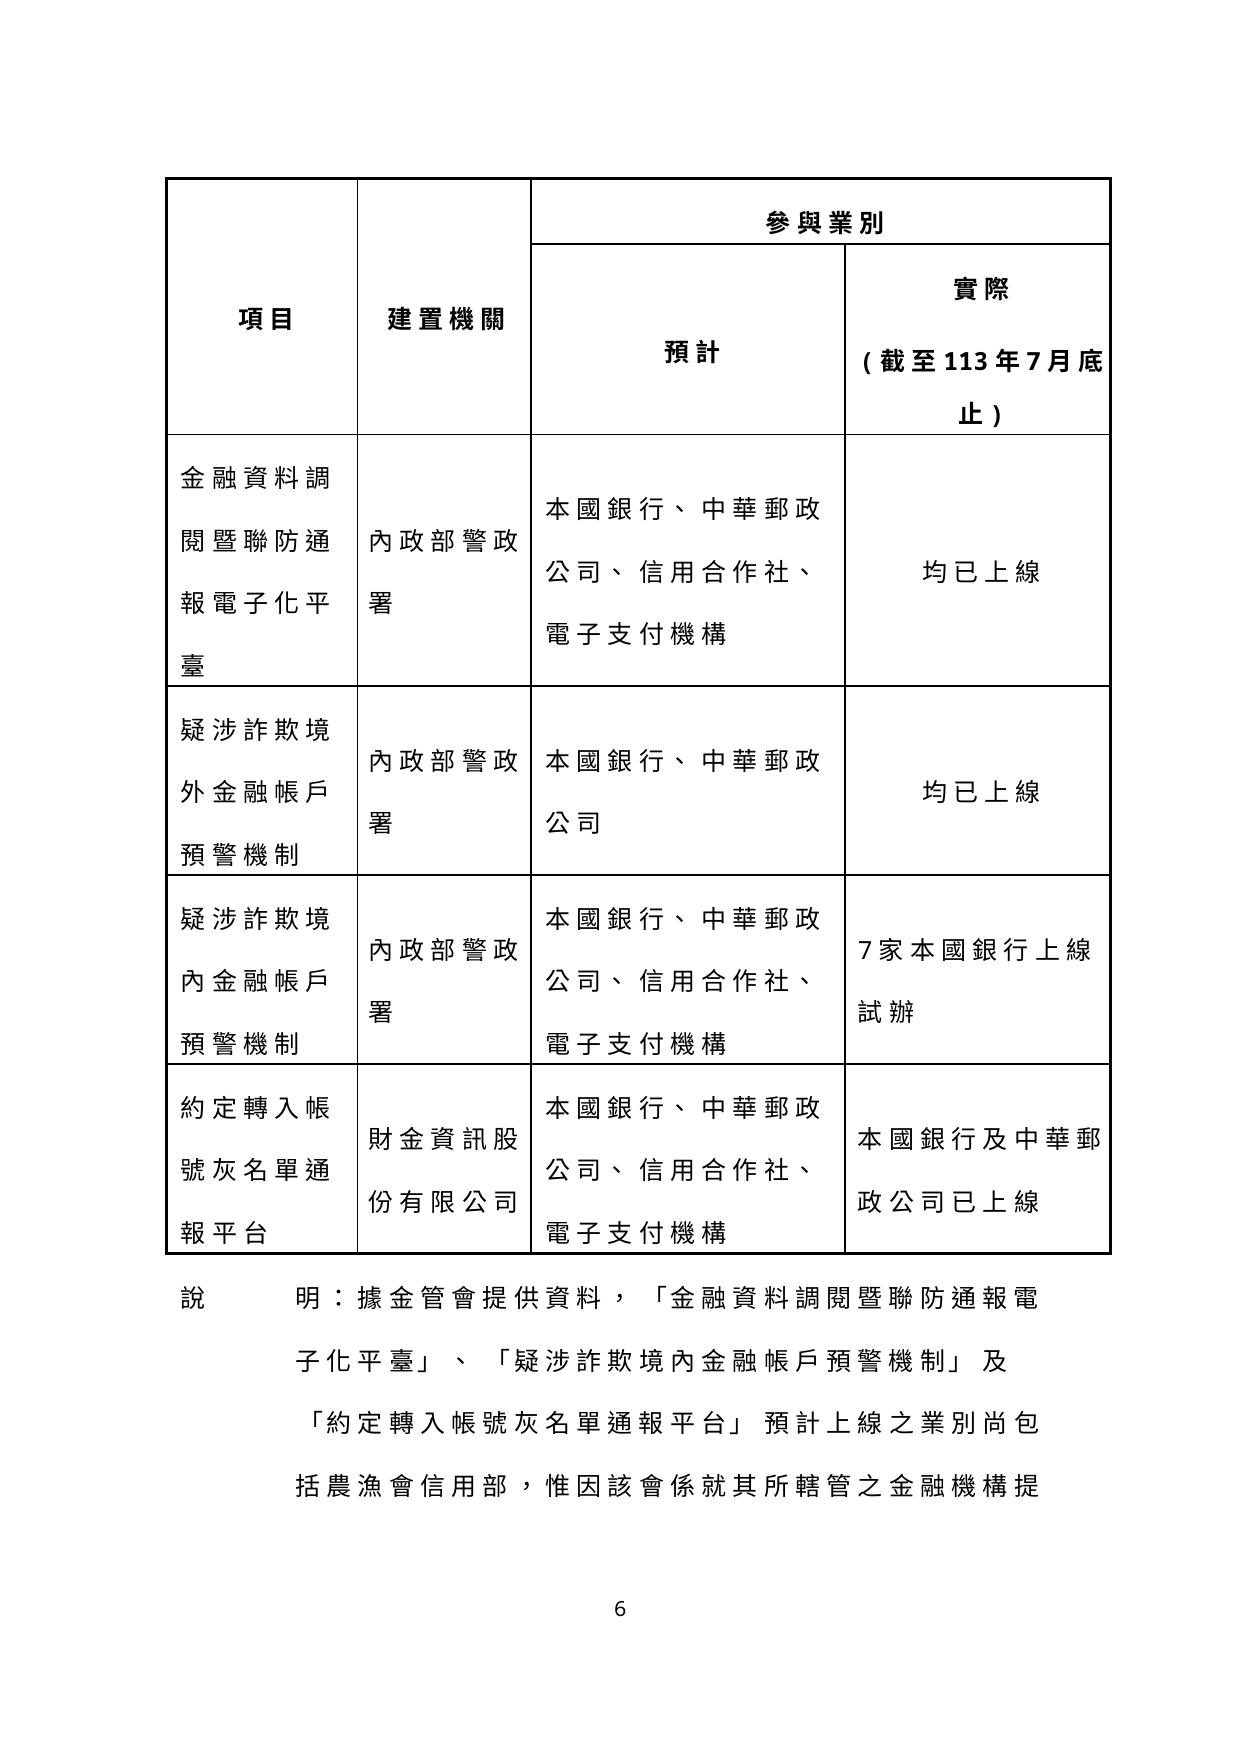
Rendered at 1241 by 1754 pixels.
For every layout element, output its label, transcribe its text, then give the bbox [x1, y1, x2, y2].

table_cell 本國銀行、中華郵政公司、信用合作社、電子支付機構 [532, 876, 844, 1063]
table_header 建置機關 [358, 180, 530, 433]
table_cell 本國銀行、中華郵政公司 [532, 687, 844, 874]
table_cell 7家本國銀行上線試辦 [846, 876, 1109, 1063]
table_cell 本國銀行、中華郵政公司、信用合作社、電子支付機構 [532, 1065, 844, 1252]
table_cell 均已上線 [846, 687, 1109, 874]
table_cell 內政部警政署 [358, 687, 530, 874]
table_cell 疑涉詐欺境內金融帳戶預警機制 [168, 876, 357, 1063]
table_cell 預計 [532, 245, 844, 433]
table_cell 實際 (截至113年7月底止) [846, 245, 1109, 433]
table_cell 疑涉詐欺境外金融帳戶預警機制 [168, 687, 357, 874]
text 說 明：據金管會提供資料，「金融資料調閱暨聯防通報電子化平臺」、「疑涉詐欺境內金融帳戶預警機制」及「約定轉入帳號灰名單通報平台」預計上線之業別尚包括農漁會信用部，惟因該會係就其所轄管之金融機構提 [163, 1255, 1063, 1505]
table_cell 本國銀行及中華郵政公司已上線 [846, 1065, 1109, 1252]
table_cell 內政部警政署 [358, 876, 530, 1063]
table_cell 財金資訊股份有限公司 [358, 1065, 530, 1252]
table_cell 內政部警政署 [358, 435, 530, 685]
table_header 項目 [168, 180, 357, 433]
table_cell 金融資料調閱暨聯防通報電子化平臺 [168, 435, 357, 685]
table_cell 本國銀行、中華郵政公司、信用合作社、電子支付機構 [532, 435, 844, 685]
table_cell 約定轉入帳號灰名單通報平台 [168, 1065, 357, 1252]
table_header 參與業別 [532, 180, 1109, 243]
table_cell 均已上線 [846, 435, 1109, 685]
